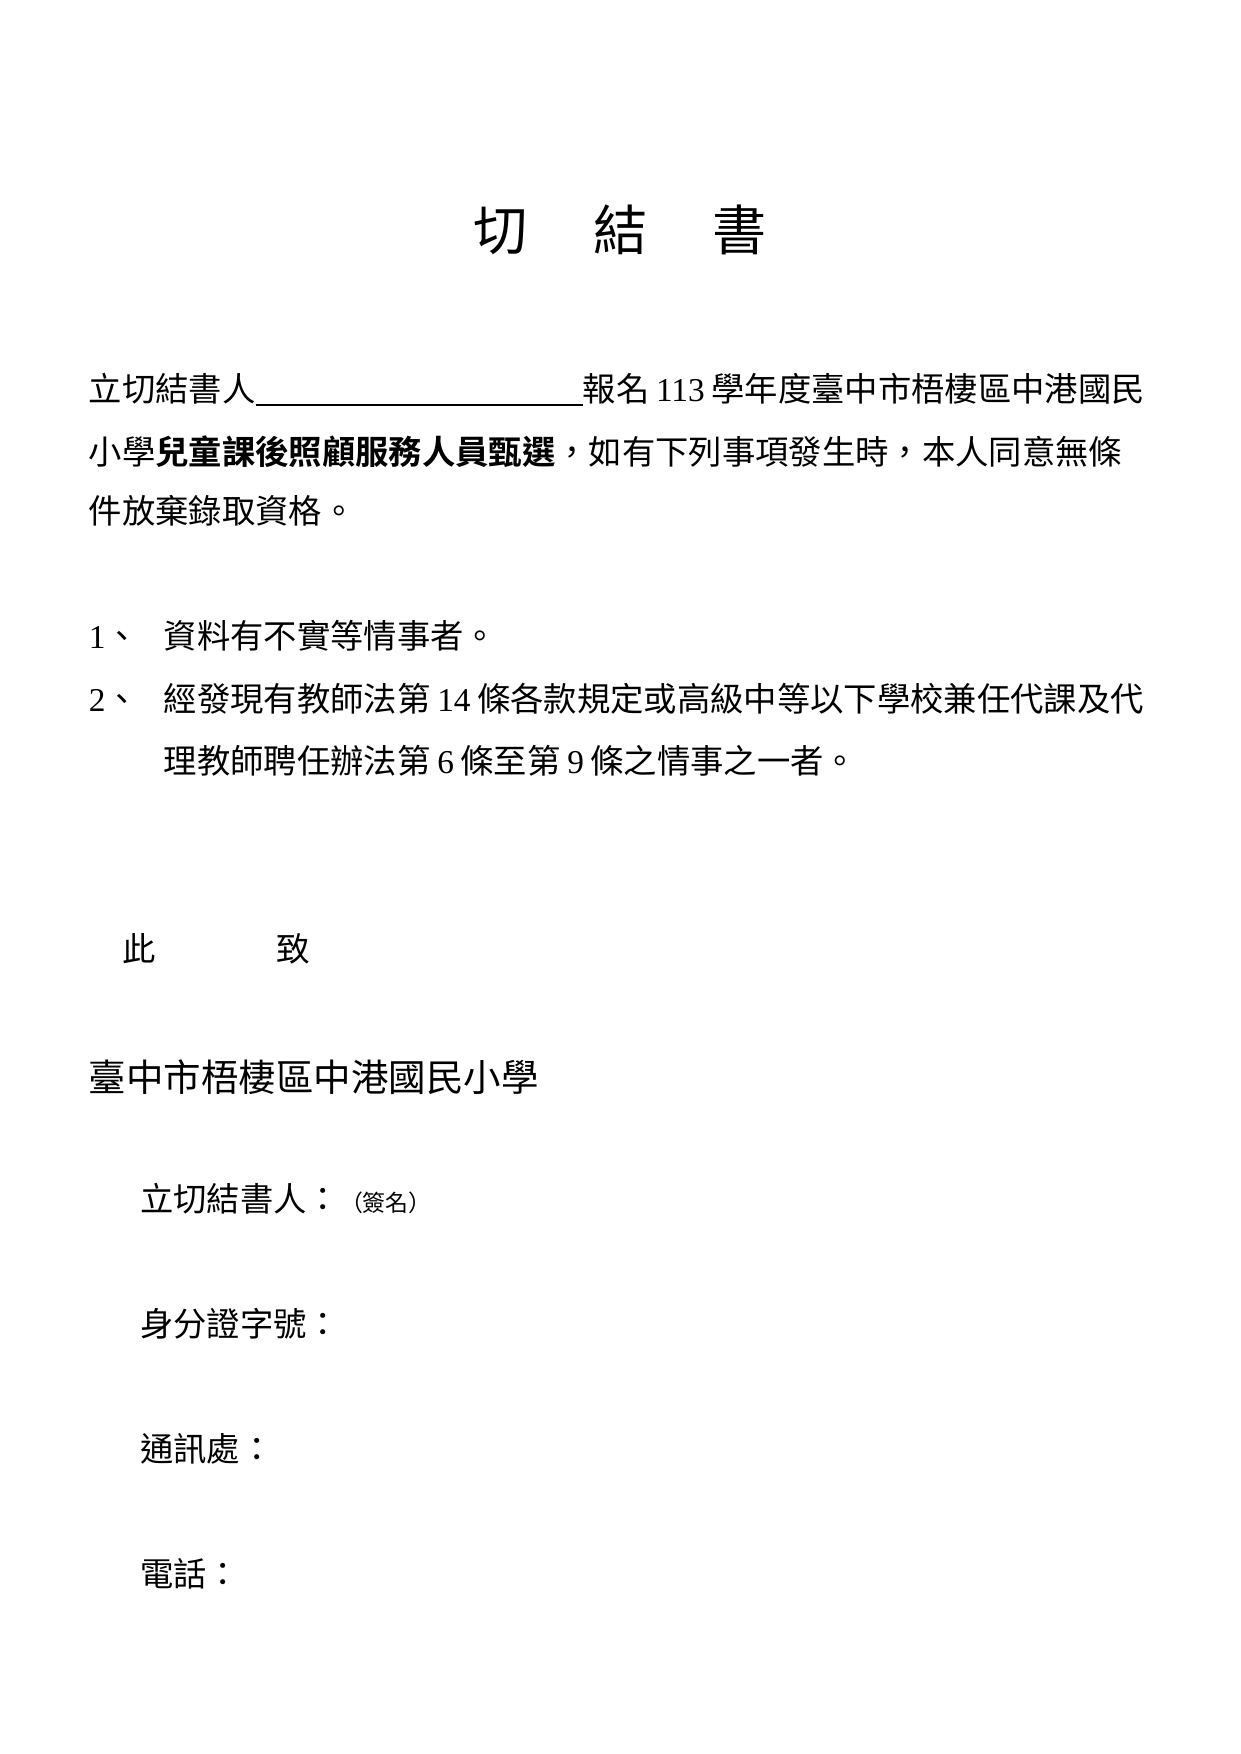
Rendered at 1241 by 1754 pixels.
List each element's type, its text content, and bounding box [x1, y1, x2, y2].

text 切 結 書 [89, 158, 1152, 283]
text 立切結書人：（簽名） [89, 1158, 1152, 1221]
text 臺中市梧棲區中港國民小學 [89, 1033, 1152, 1096]
text 通訊處： [89, 1408, 1152, 1471]
list 經發現有教師法第14條各款規定或高級中等以下學校兼任代課及代理教師聘任辦法第6條至第9條之情事之一者。 [89, 658, 1152, 783]
text 立切結書人 報名113學年度臺中市梧棲區中港國民小學兒童課後照顧服務人員甄選，如有下列事項發生時，本人同意無條件放棄錄取資格。 [89, 346, 1152, 533]
text 身分證字號： [89, 1283, 1152, 1346]
text 電話： [89, 1533, 1152, 1596]
list 資料有不實等情事者。 [89, 596, 1152, 658]
text 此 致 [89, 908, 1152, 971]
